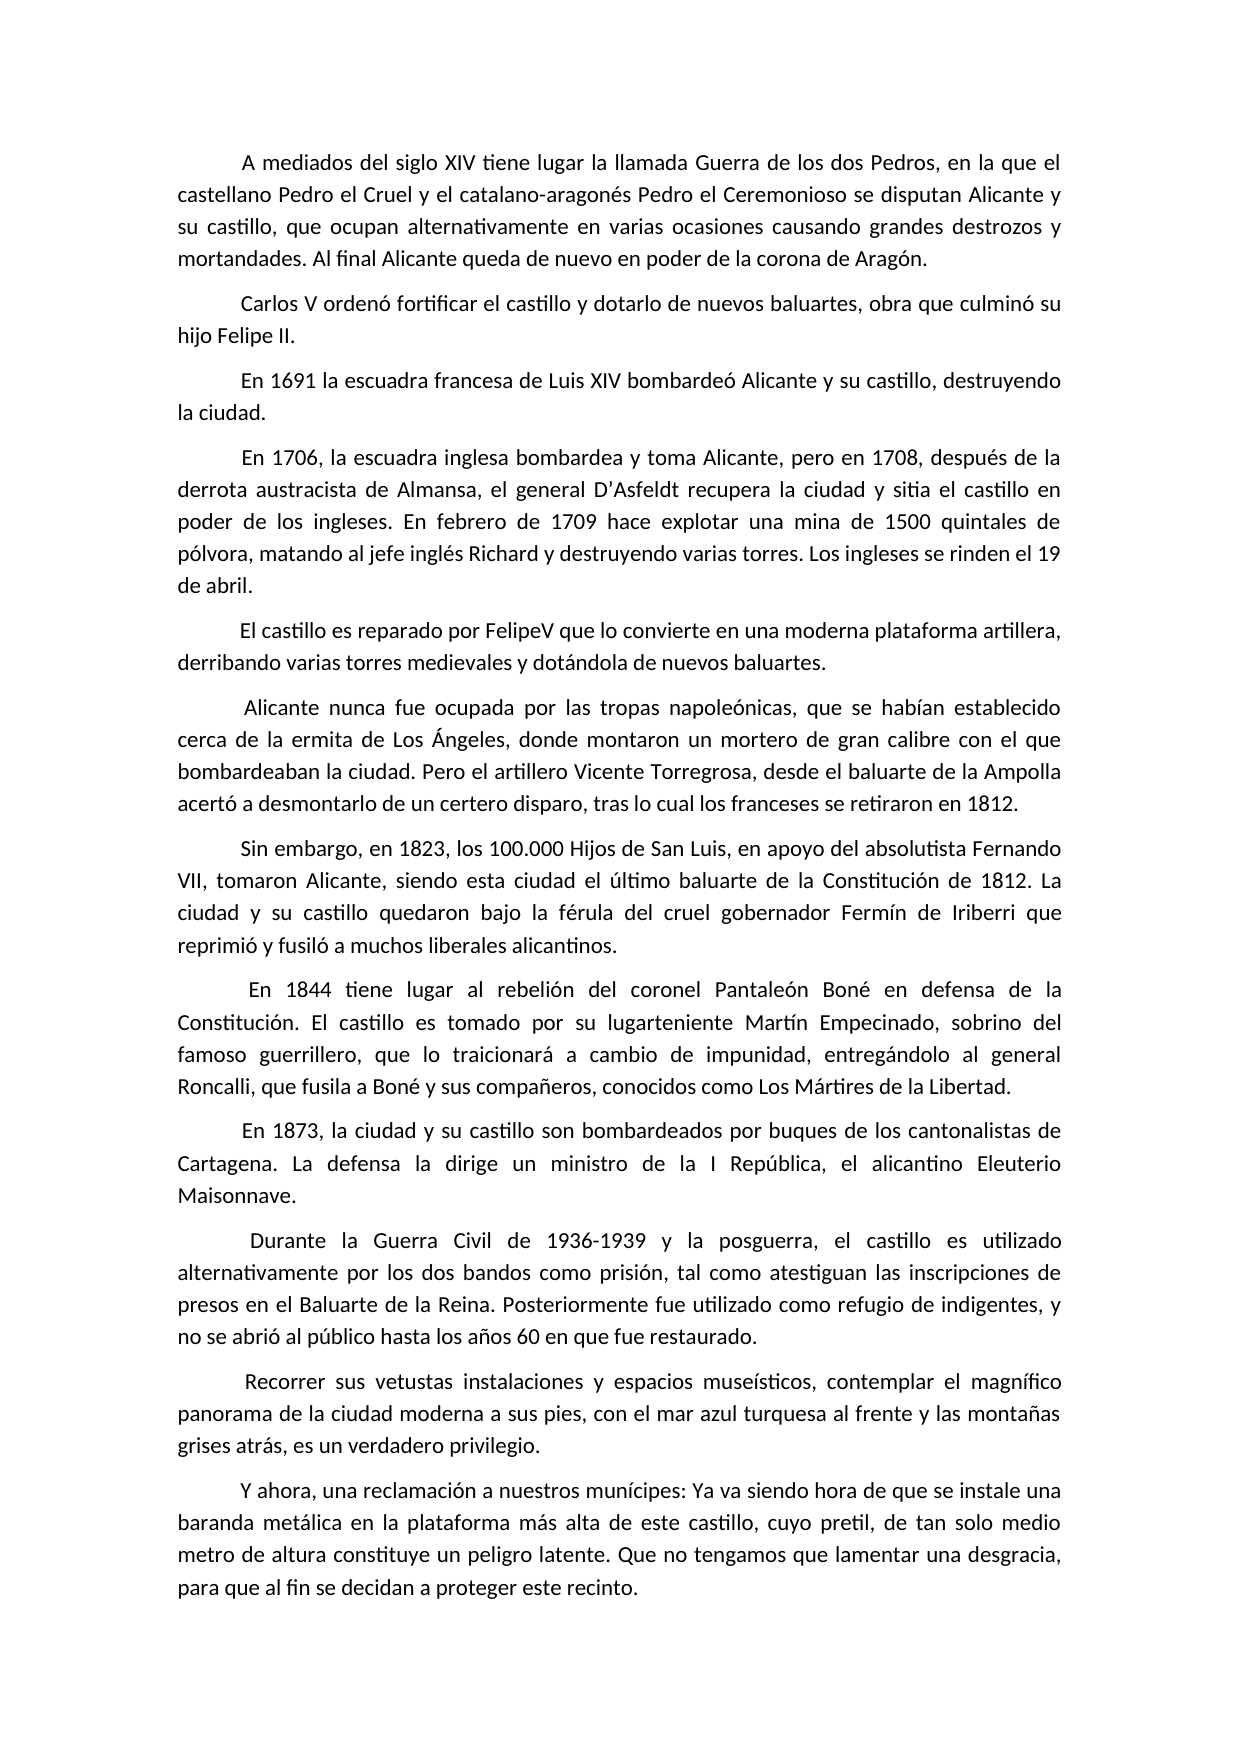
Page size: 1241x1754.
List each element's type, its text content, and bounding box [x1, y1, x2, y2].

text Sin embargo, en 1823, los 100.000 Hijos de San Luis, en apoyo del absolutista Fernando VII, tomaron Alicante, siendo esta ciudad el último baluarte de la Constitución de 1812. La ciudad y su castillo quedaron bajo la férula del cruel gobernador Fermín de Iriberri que reprimió y fusiló a muchos liberales alicantinos. [177, 834, 1063, 959]
text Carlos V ordenó fortificar el castillo y dotarlo de nuevos baluartes, obra que culminó su hijo Felipe II. [177, 289, 1063, 349]
text El castillo es reparado por FelipeV que lo convierte en una moderna plataforma artillera, derribando varias torres medievales y dotándola de nuevos baluartes. [177, 616, 1063, 676]
text En 1844 tiene lugar al rebelión del coronel Pantaleón Boné en defensa de la Constitución. El castillo es tomado por su lugarteniente Martín Empecinado, sobrino del famoso guerrillero, que lo traicionará a cambio de impunidad, entregándolo al general Roncalli, que fusila a Boné y sus compañeros, conocidos como Los Mártires de la Libertad. [177, 975, 1063, 1100]
text Y ahora, una reclamación a nuestros munícipes: Ya va siendo hora de que se instale una baranda metálica en la plataforma más alta de este castillo, cuyo pretil, de tan solo medio metro de altura constituye un peligro latente. Que no tengamos que lamentar una desgracia, para que al fin se decidan a proteger este recinto. [177, 1476, 1063, 1601]
text A mediados del siglo XIV tiene lugar la llamada Guerra de los dos Pedros, en la que el castellano Pedro el Cruel y el catalano-aragonés Pedro el Ceremonioso se disputan Alicante y su castillo, que ocupan alternativamente en varias ocasiones causando grandes destrozos y mortandades. Al final Alicante queda de nuevo en poder de la corona de Aragón. [177, 148, 1063, 272]
text Recorrer sus vetustas instalaciones y espacios museísticos, contemplar el magnífico panorama de la ciudad moderna a sus pies, con el mar azul turquesa al frente y las montañas grises atrás, es un verdadero privilegio. [177, 1367, 1063, 1459]
text En 1706, la escuadra inglesa bombardea y toma Alicante, pero en 1708, después de la derrota austracista de Almansa, el general D’Asfeldt recupera la ciudad y sitia el castillo en poder de los ingleses. En febrero de 1709 hace explotar una mina de 1500 quintales de pólvora, matando al jefe inglés Richard y destruyendo varias torres. Los ingleses se rinden el 19 de abril. [177, 443, 1063, 599]
text En 1873, la ciudad y su castillo son bombardeados por buques de los cantonalistas de Cartagena. La defensa la dirige un ministro de la I República, el alicantino Eleuterio Maisonnave. [177, 1117, 1063, 1209]
text Durante la Guerra Civil de 1936-1939 y la posguerra, el castillo es utilizado alternativamente por los dos bandos como prisión, tal como atestiguan las inscripciones de presos en el Baluarte de la Reina. Posteriormente fue utilizado como refugio de indigentes, y no se abrió al público hasta los años 60 en que fue restaurado. [177, 1226, 1063, 1350]
text Alicante nunca fue ocupada por las tropas napoleónicas, que se habían establecido cerca de la ermita de Los Ángeles, donde montaron un mortero de gran calibre con el que bombardeaban la ciudad. Pero el artillero Vicente Torregrosa, desde el baluarte de la Ampolla acertó a desmontarlo de un certero disparo, tras lo cual los franceses se retiraron en 1812. [177, 693, 1063, 817]
text En 1691 la escuadra francesa de Luis XIV bombardeó Alicante y su castillo, destruyendo la ciudad. [177, 366, 1063, 426]
